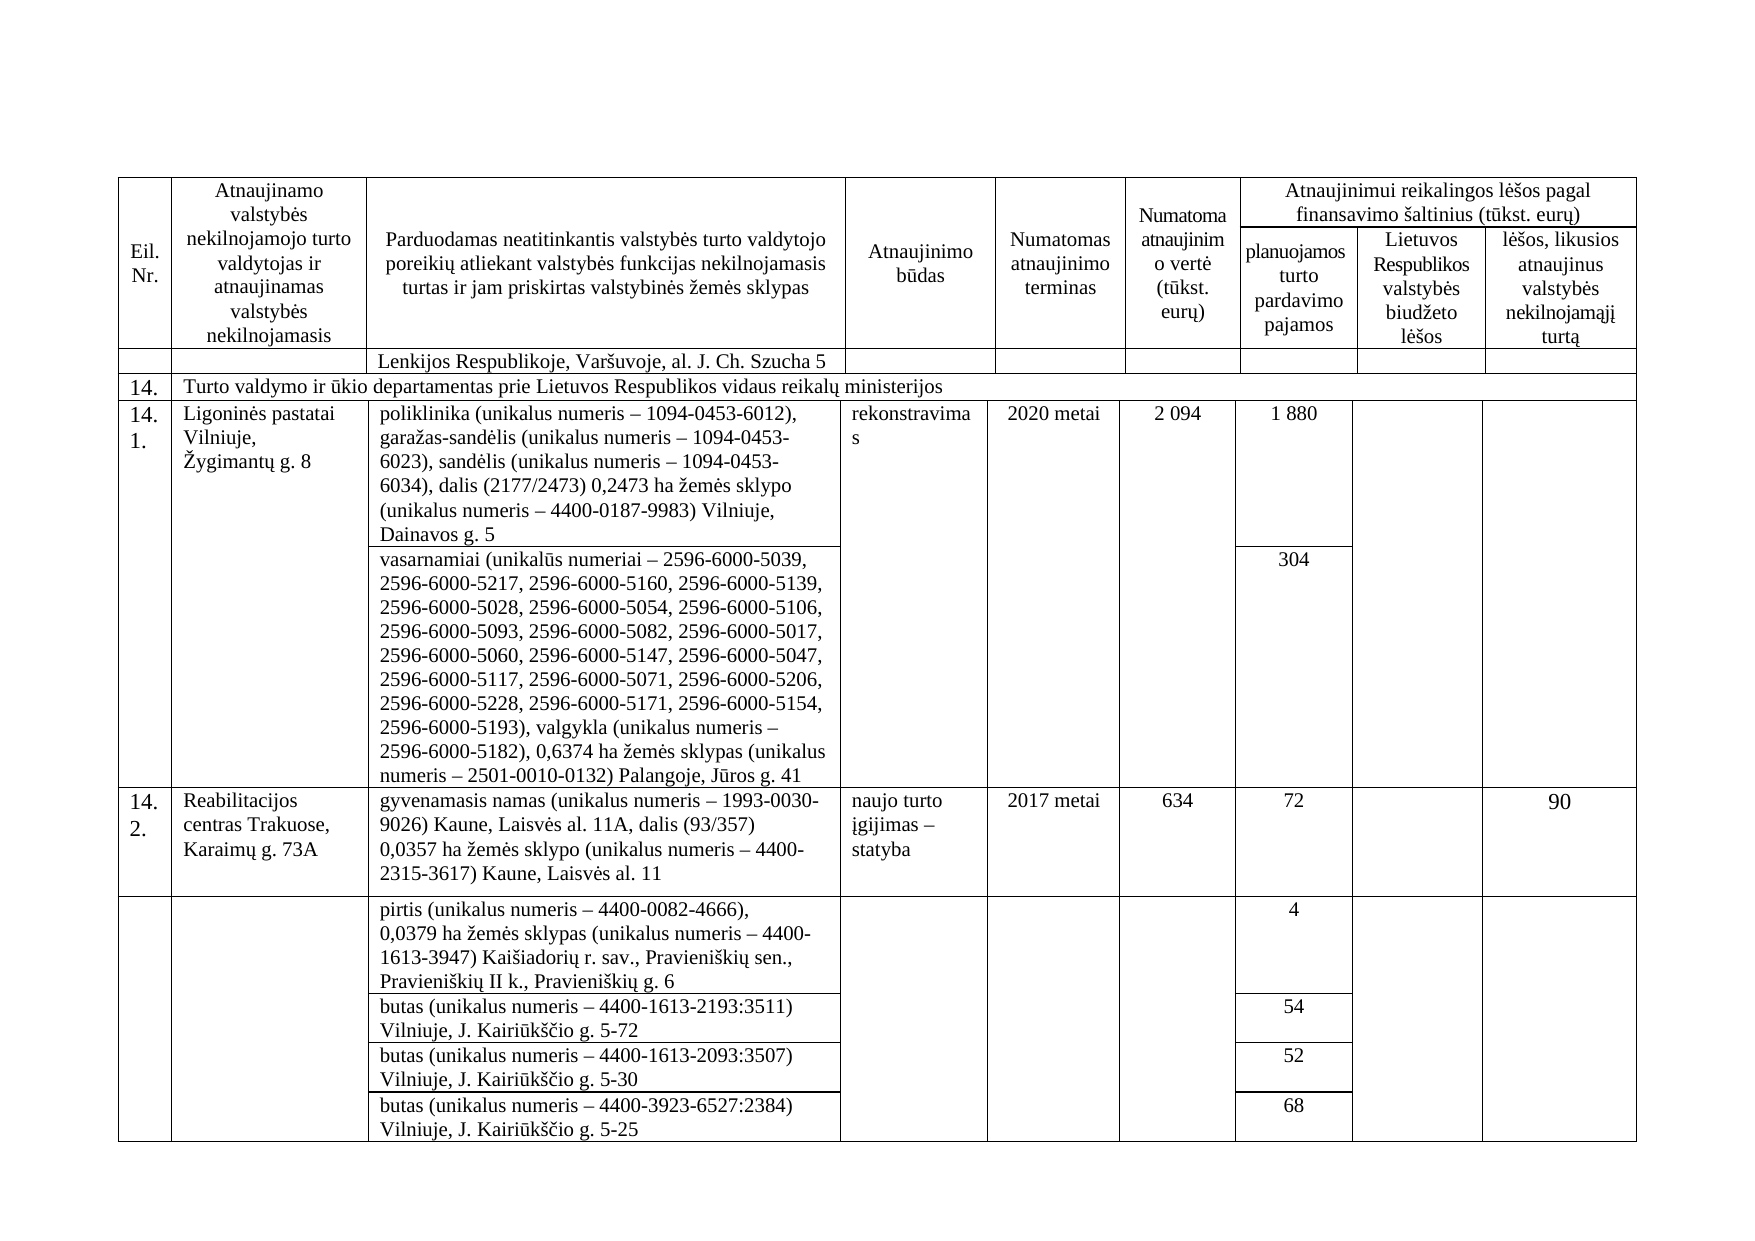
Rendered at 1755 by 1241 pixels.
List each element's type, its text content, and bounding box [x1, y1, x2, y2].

table_cell [1483, 401, 1636, 787]
table_cell 4 [1236, 897, 1352, 993]
table_cell [119, 349, 171, 373]
table_cell [1120, 897, 1235, 1141]
table_cell 1 880 [1236, 401, 1352, 546]
table_cell 2020 metai [988, 401, 1119, 787]
table_cell pirtis (unikalus numeris – 4400-0082-4666), 0,0379 ha žemės sklypas (unikalus numeris – 4400-1613-3947) Kaišiadorių r. sav., Pravieniškių sen., Pravieniškių II k., Pravieniškių g. 6 [369, 897, 840, 993]
table_cell butas (unikalus numeris – 4400-3923-6527:2384) Vilniuje, J. Kairiūkščio g. 5-25 [369, 1093, 840, 1141]
table_cell Reabilitacijos centras Trakuose, Karaimų g. 73A [172, 788, 368, 896]
table_cell [1353, 788, 1482, 896]
table_cell [996, 349, 1125, 373]
table_cell [988, 897, 1119, 1141]
table_cell [1241, 349, 1357, 373]
table_cell [1358, 349, 1485, 373]
table_header Parduodamas neatitinkantis valstybės turto valdytojo poreikių atliekant valstybės funkcijas nekilnojamasis turtas ir jam priskirtas valstybinės žemės sklypas [367, 178, 845, 348]
table_cell 54 [1236, 994, 1352, 1042]
table_header Eil. Nr. [119, 178, 171, 348]
table_cell Ligoninės pastatai Vilniuje, Žygimantų g. 8 [172, 401, 368, 787]
table_cell 14.2. [119, 788, 171, 896]
table_cell Lenkijos Respublikoje, Varšuvoje, al. J. Ch. Szucha 5 [367, 349, 845, 373]
table_cell naujo turto įgijimas – statyba [841, 788, 987, 896]
table_cell butas (unikalus numeris – 4400-1613-2193:3511) Vilniuje, J. Kairiūkščio g. 5-72 [369, 994, 840, 1042]
table_cell butas (unikalus numeris – 4400-1613-2093:3507) Vilniuje, J. Kairiūkščio g. 5-30 [369, 1043, 840, 1091]
table_cell [841, 897, 987, 1141]
table_cell 14.1. [119, 401, 171, 787]
table_cell lėšos, likusios atnaujinus valstybės nekilnojamąjį turtą [1486, 228, 1636, 348]
table_header Atnaujinimui reikalingos lėšos pagal finansavimo šaltinius (tūkst. eurų) [1241, 178, 1636, 226]
table_cell 90 [1483, 788, 1636, 896]
table_header Atnaujinamo valstybės nekilnojamojo turto valdytojas ir atnaujinamas valstybės nekilnojamasis turtas [172, 178, 366, 348]
table_cell [119, 897, 171, 1141]
table_cell 14. [119, 374, 171, 400]
table_cell 304 [1236, 547, 1352, 787]
table_cell [1486, 349, 1636, 373]
table_cell poliklinika (unikalus numeris – 1094-0453-6012), garažas-sandėlis (unikalus numeris – 1094-0453-6023), sandėlis (unikalus numeris – 1094-0453-6034), dalis (2177/2473) 0,2473 ha žemės sklypo (unikalus numeris – 4400-0187-9983) Vilniuje, Dainavos g. 5 [369, 401, 840, 546]
table_cell 634 [1120, 788, 1235, 896]
table_cell 2017 metai [988, 788, 1119, 896]
table_cell [1126, 349, 1240, 373]
table_cell vasarnamiai (unikalūs numeriai – 2596-6000-5039, 2596-6000-5217, 2596-6000-5160, 2596-6000-5139, 2596-6000-5028, 2596-6000-5054, 2596-6000-5106, 2596-6000-5093, 2596-6000-5082, 2596-6000-5017, 2596-6000-5060, 2596-6000-5147, 2596-6000-5047, 2596-6000-5117, 2596-6000-5071, 2596-6000-5206, 2596-6000-5228, 2596-6000-5171, 2596-6000-5154, 2596-6000-5193), valgykla (unikalus numeris – 2596-6000-5182), 0,6374 ha žemės sklypas (unikalus numeris – 2501-0010-0132) Palangoje, Jūros g. 41 [369, 547, 840, 787]
table_header Numatomas atnaujinimo terminas [996, 178, 1125, 348]
table_cell [1353, 897, 1482, 1141]
table_cell [172, 349, 366, 373]
table_cell [1353, 401, 1482, 787]
table_cell Turto valdymo ir ūkio departamentas prie Lietuvos Respublikos vidaus reikalų ministerijos [172, 374, 1636, 400]
table_cell gyvenamasis namas (unikalus numeris – 1993-0030-9026) Kaune, Laisvės al. 11A, dalis (93/357) 0,0357 ha žemės sklypo (unikalus numeris – 4400-2315-3617) Kaune, Laisvės al. 11 [369, 788, 840, 896]
table_cell 2 094 [1120, 401, 1235, 787]
table_header Atnaujinimo būdas [846, 178, 995, 348]
table_cell 52 [1236, 1043, 1352, 1091]
table_cell [1483, 897, 1636, 1141]
table_cell planuojamos turto pardavimo pajamos [1241, 228, 1357, 348]
table_cell rekonstravimas [841, 401, 987, 787]
table_cell 72 [1236, 788, 1352, 896]
table_cell 68 [1236, 1093, 1352, 1141]
table_cell [846, 349, 995, 373]
table_cell [172, 897, 368, 1141]
table_cell Lietuvos Respublikos valstybės biudžeto lėšos [1358, 228, 1485, 348]
table_header Numatoma atnaujinimo vertė (tūkst. eurų) [1126, 178, 1240, 348]
